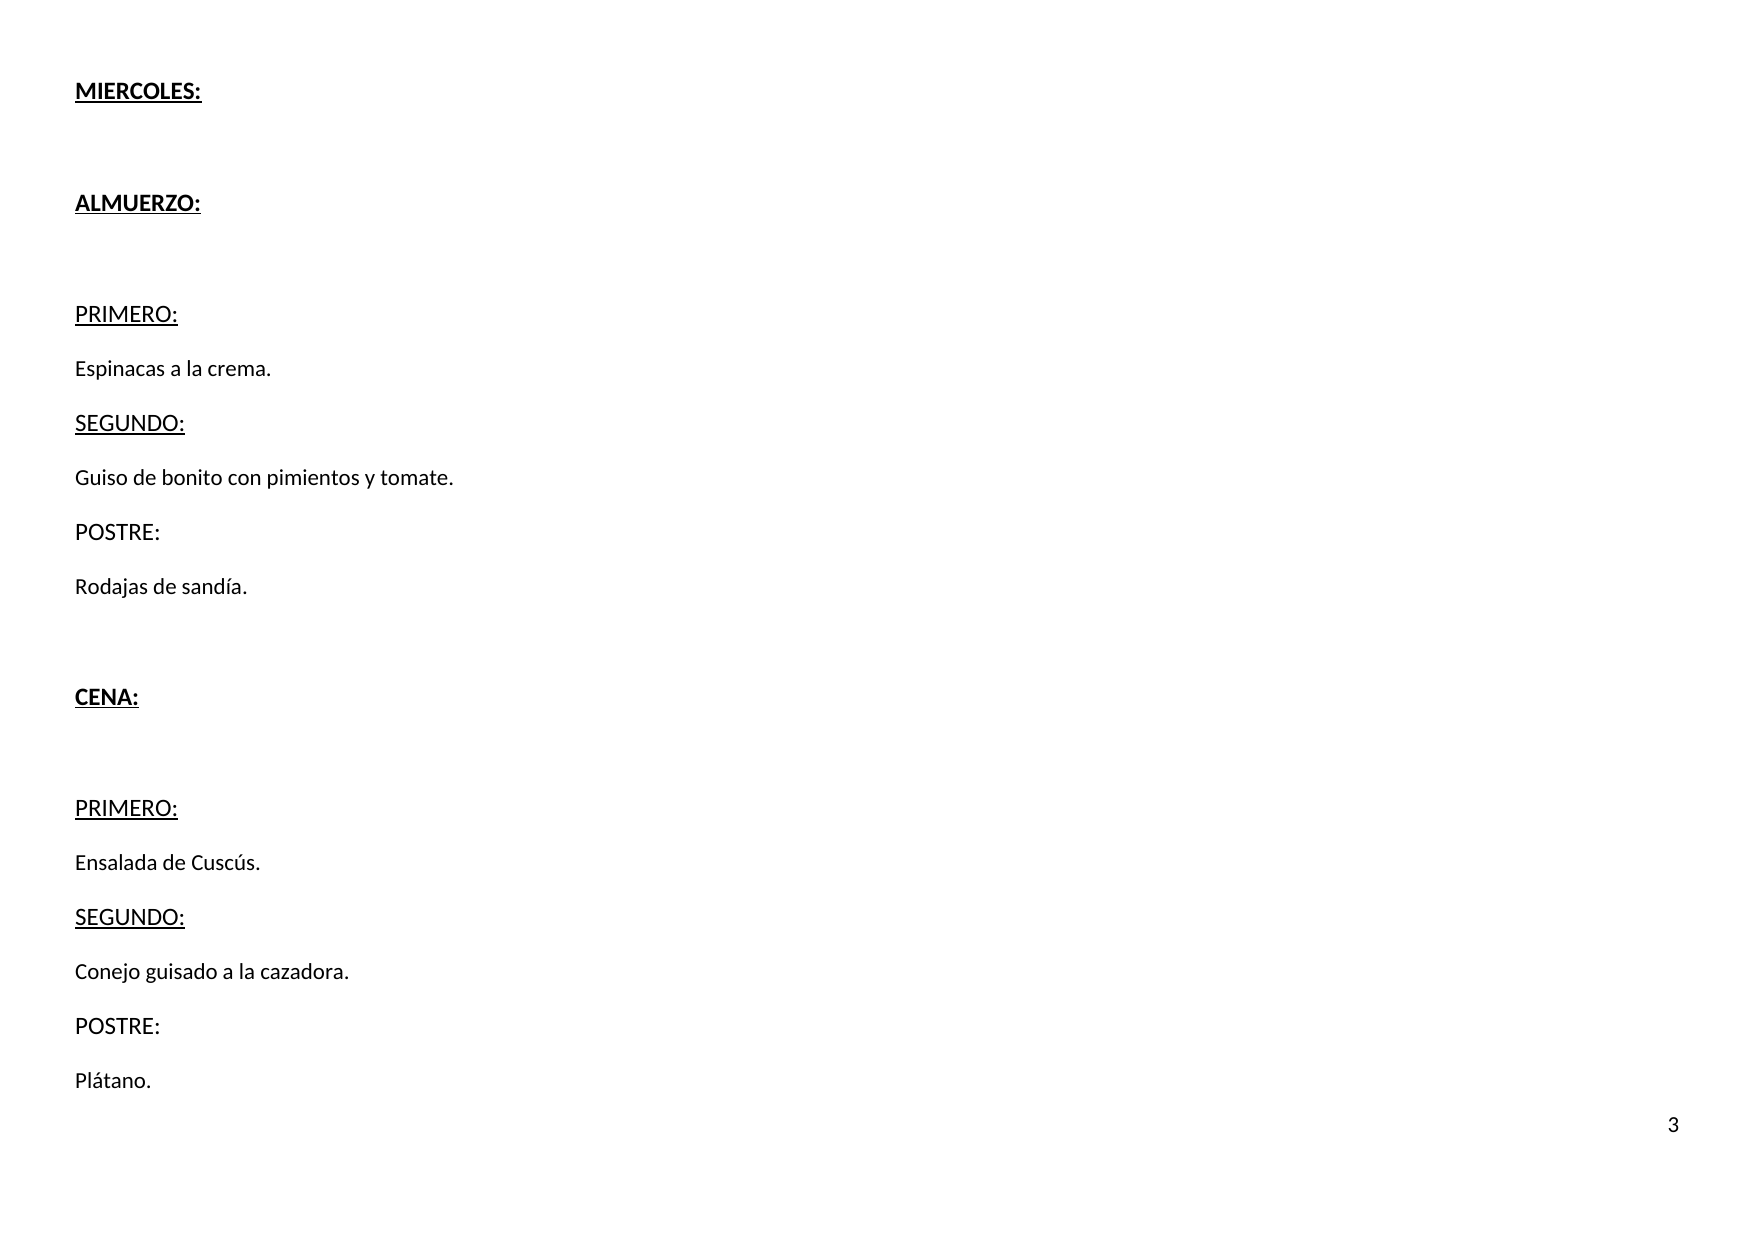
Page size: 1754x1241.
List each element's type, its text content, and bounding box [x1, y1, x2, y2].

text MIERCOLES: [75, 75, 1679, 106]
text Plátano. [75, 1066, 1679, 1094]
text Espinacas a la crema. [75, 354, 1679, 382]
text PRIMERO: [75, 792, 1679, 823]
text Ensalada de Cuscús. [75, 848, 1679, 876]
text Guiso de bonito con pimientos y tomate. [75, 463, 1679, 491]
text Rodajas de sandía. [75, 572, 1679, 600]
text POSTRE: [75, 516, 1679, 547]
text Conejo guisado a la cazadora. [75, 957, 1679, 985]
text SEGUNDO: [75, 407, 1679, 438]
text SEGUNDO: [75, 901, 1679, 932]
text ALMUERZO: [75, 187, 1679, 217]
text CENA: [75, 681, 1679, 711]
text PRIMERO: [75, 298, 1679, 329]
text POSTRE: [75, 1010, 1679, 1041]
